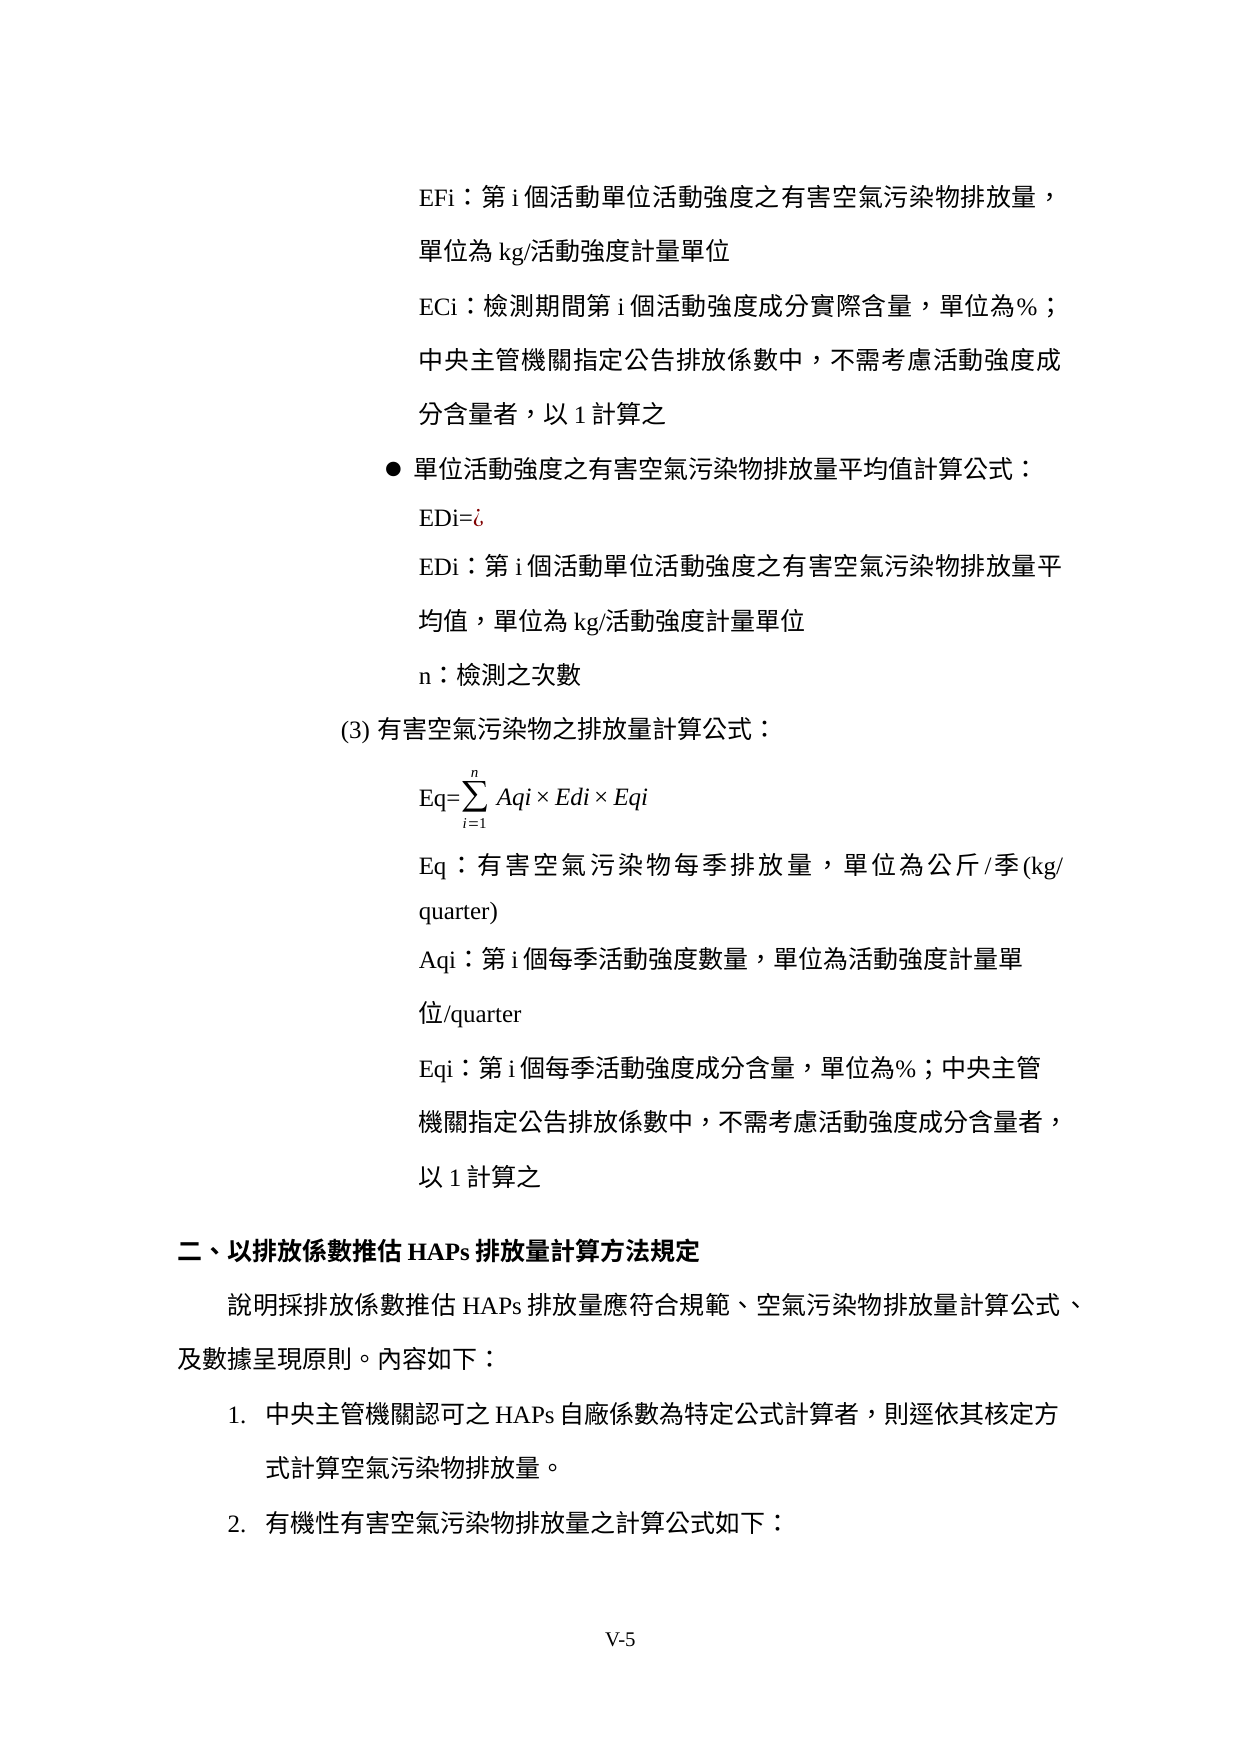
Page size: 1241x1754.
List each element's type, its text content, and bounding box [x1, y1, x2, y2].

text 說明採排放係數推估HAPs排放量應符合規範、空氣污染物排放量計算公式、及數據呈現原則。內容如下： [177, 1286, 1063, 1376]
text EDi= [418, 503, 1063, 532]
list 有機性有害空氣污染物排放量之計算公式如下： [227, 1503, 1063, 1539]
text Eq：有害空氣污染物每季排放量，單位為公斤/季(kg/quarter) [418, 846, 1063, 925]
text EFi：第i個活動單位活動強度之有害空氣污染物排放量，單位為kg/活動強度計量單位 [418, 177, 1063, 268]
text EDi：第i個活動單位活動強度之有害空氣污染物排放量平均值，單位為kg/活動強度計量單位 [418, 547, 1063, 637]
text Aqi：第i個每季活動強度數量，單位為活動強度計量單位/quarter [418, 939, 1063, 1030]
list 中央主管機關認可之HAPs自廠係數為特定公式計算者，則逕依其核定方式計算空氣污染物排放量。 [227, 1394, 1063, 1485]
list 有害空氣污染物之排放量計算公式： [341, 710, 1063, 746]
list 單位活動強度之有害空氣污染物排放量平均值計算公式： [384, 449, 1063, 485]
text n：檢測之次數 [418, 655, 1063, 692]
text Eq= [418, 764, 1063, 831]
text 二、以排放係數推估HAPs排放量計算方法規定 [177, 1231, 1063, 1267]
text Eqi：第i個每季活動強度成分含量，單位為%；中央主管機關指定公告排放係數中，不需考慮活動強度成分含量者，以1計算之 [418, 1048, 1063, 1193]
text ECi：檢測期間第i個活動強度成分實際含量，單位為%；中央主管機關指定公告排放係數中，不需考慮活動強度成分含量者，以1計算之 [418, 286, 1063, 431]
